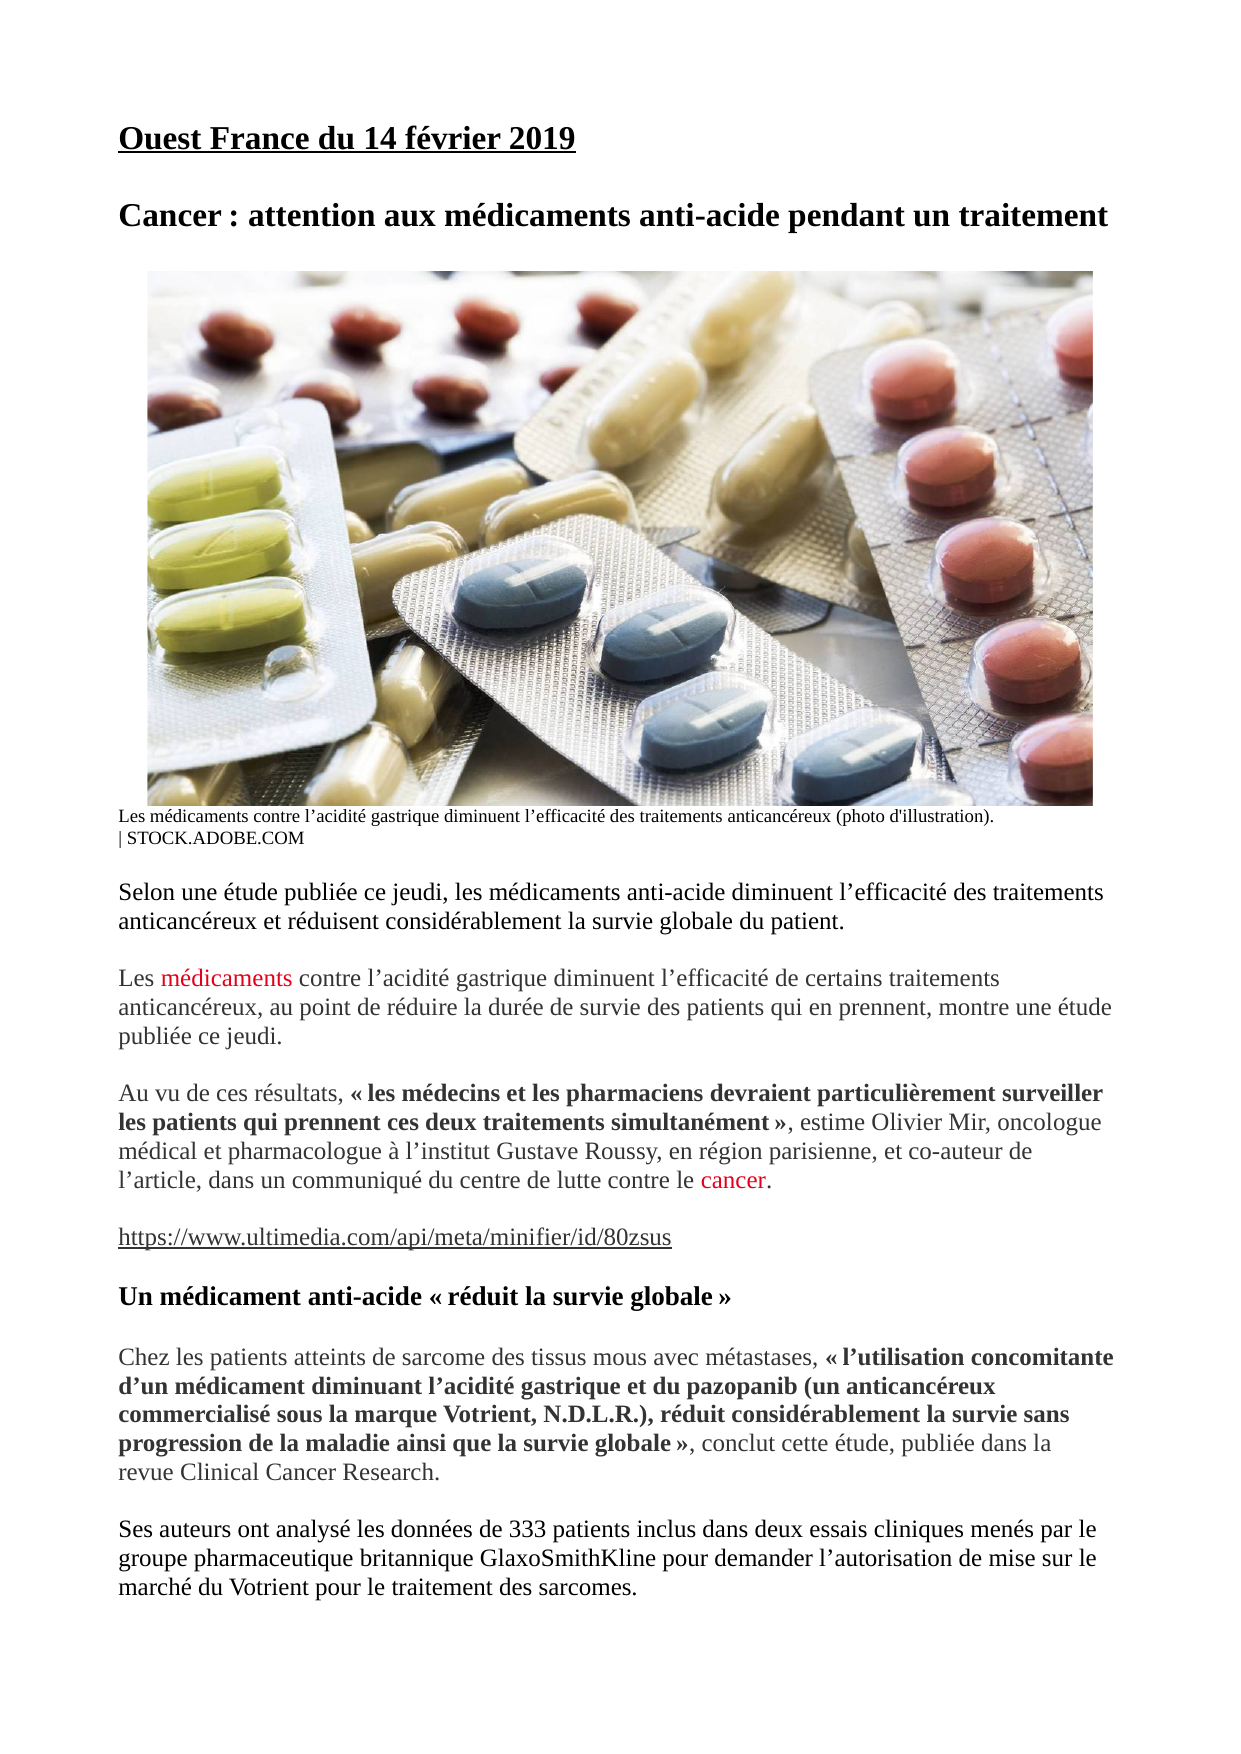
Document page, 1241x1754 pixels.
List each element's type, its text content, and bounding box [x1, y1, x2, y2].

picture [147, 271, 1093, 806]
text Au vu de ces résultats, « les médecins et les pharmaciens devraient particulièrement surveiller les patients qui prennent ces deux traitements simultanément », estime Olivier Mir, oncologue médical et pharmacologue à l’institut Gustave Roussy, en région parisienne, et co-auteur de l’article, dans un communiqué du centre de lutte contre le cancer. [118, 1078, 1122, 1193]
text Selon une étude publiée ce jeudi, les médicaments anti-acide diminuent l’efficacité des traitements anticancéreux et réduisent considérablement la survie globale du patient. [118, 877, 1122, 935]
text Les médicaments contre l’acidité gastrique diminuent l’efficacité des traitements anticancéreux (photo d'illustration). | STOCK.ADOBE.COM [118, 271, 1122, 848]
text Un médicament anti-acide « réduit la survie globale » [118, 1280, 1122, 1311]
text Les médicaments contre l’acidité gastrique diminuent l’efficacité de certains traitements anticancéreux, au point de réduire la durée de survie des patients qui en prennent, montre une étude publiée ce jeudi. [118, 963, 1122, 1050]
text Chez les patients atteints de sarcome des tissus mous avec métastases, « l’utilisation concomitante d’un médicament diminuant l’acidité gastrique et du pazopanib (un anticancéreux commercialisé sous la marque Votrient, N.D.L.R.), réduit considérablement la survie sans progression de la maladie ainsi que la survie globale », conclut cette étude, publiée dans la revue Clinical Cancer Research. [118, 1342, 1122, 1486]
text https://www.ultimedia.com/api/meta/minifier/id/80zsus [118, 1222, 1122, 1251]
text Ses auteurs ont analysé les données de 333 patients inclus dans deux essais cliniques menés par le groupe pharmaceutique britannique GlaxoSmithKline pour demander l’autorisation de mise sur le marché du Votrient pour le traitement des sarcomes. [118, 1514, 1122, 1601]
text Cancer : attention aux médicaments anti-acide pendant un traitement [118, 195, 1122, 233]
text Ouest France du 14 février 2019 [118, 118, 1122, 156]
